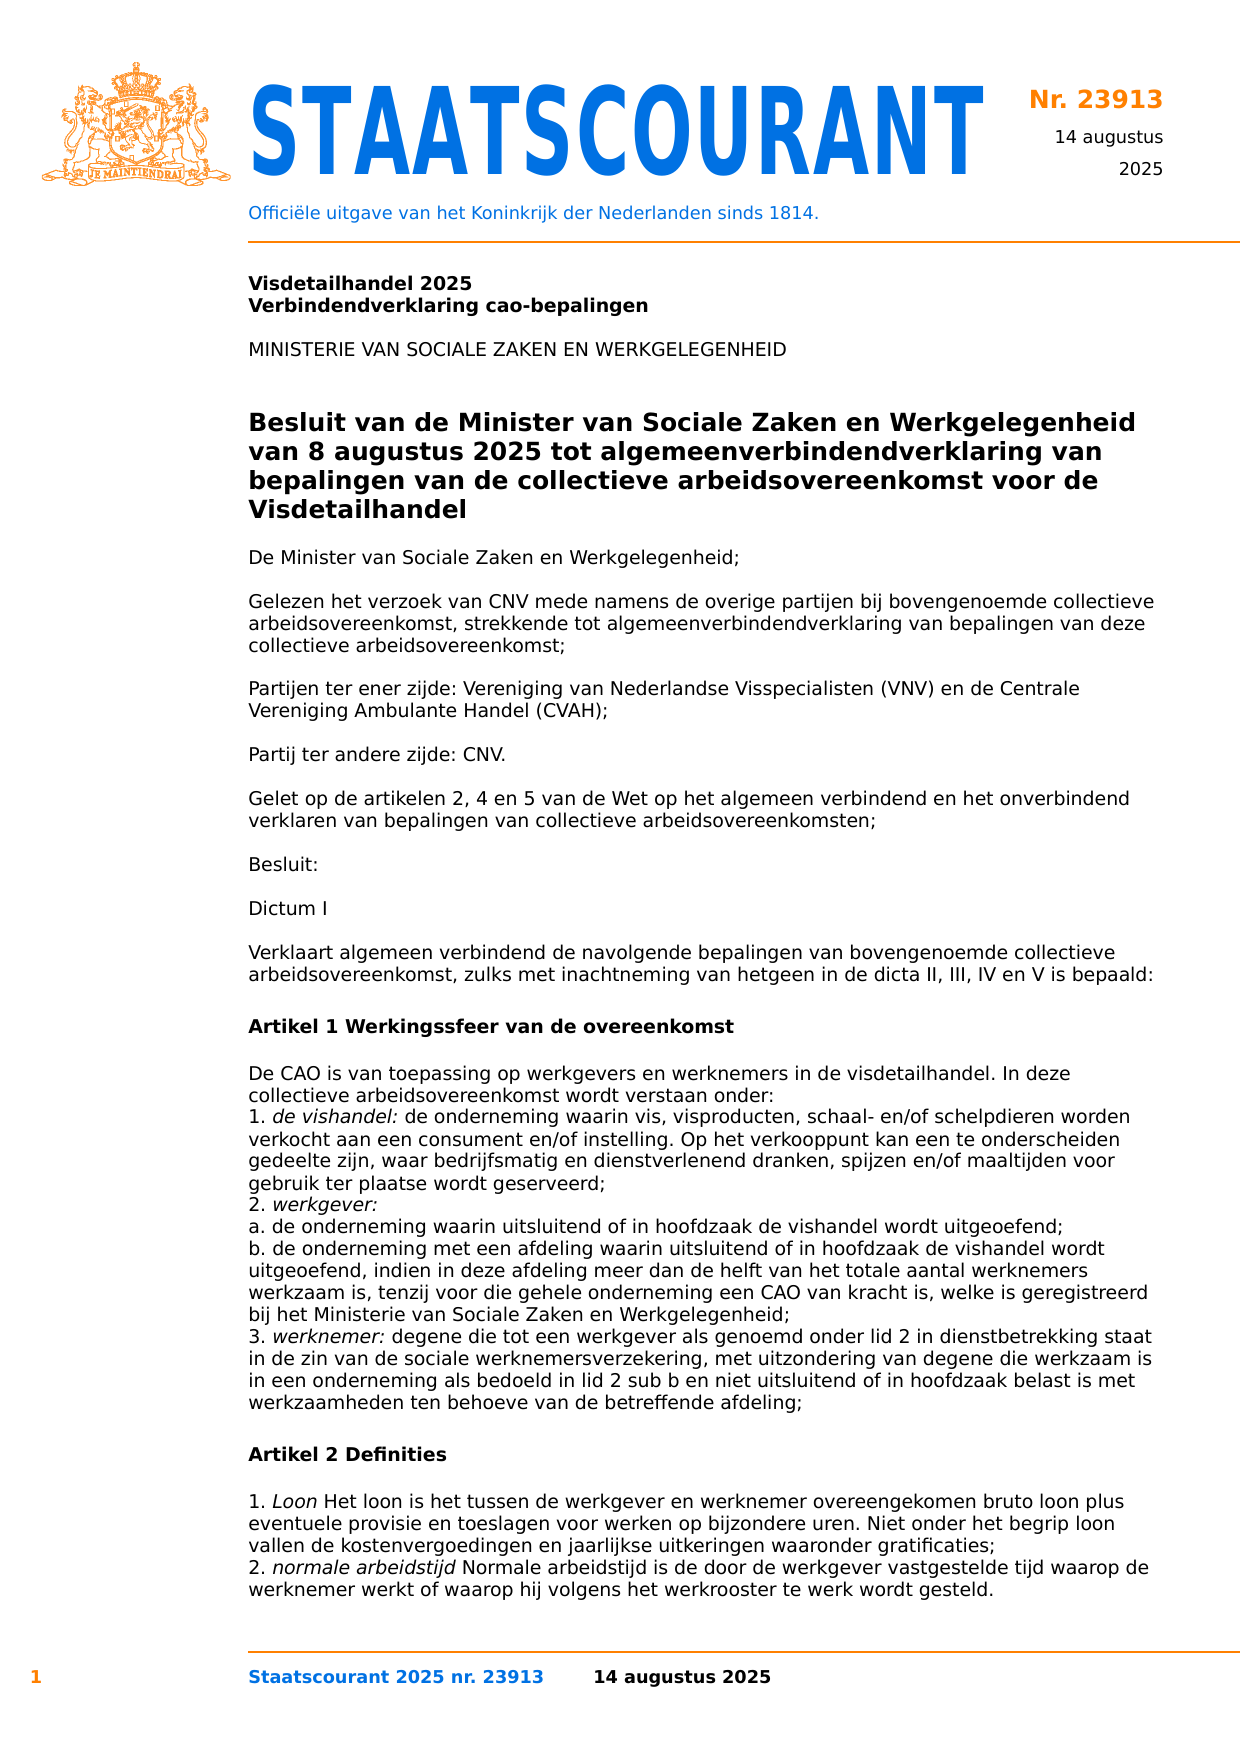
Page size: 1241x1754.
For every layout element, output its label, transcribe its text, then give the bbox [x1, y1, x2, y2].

table_cell 2025 [998, 153, 1240, 203]
subtitle Besluit van de Minister van Sociale Zaken en Werkgelegenheid van 8 augustus 2025 tot algemeenverbindendverklaring van bepalingen van de collectieve arbeidsovereenkomst voor de Visdetailhandel [248, 408, 1163, 525]
text Gelezen het verzoek van CNV mede namens de overige partijen bij bovengenoemde collectieve arbeidsovereenkomst, strekkende tot algemeenverbindendverklaring van bepalingen van deze collectieve arbeidsovereenkomst; [248, 591, 1163, 656]
text De Minister van Sociale Zaken en Werkgelegenheid; [248, 547, 1163, 569]
text Verklaart algemeen verbindend de navolgende bepalingen van bovengenoemde collectieve arbeidsovereenkomst, zulks met inachtneming van hetgeen in de dicta II, III, IV en V is bepaald: [248, 942, 1163, 986]
text 1. Loon Het loon is het tussen de werkgever en werknemer overeengekomen bruto loon plus eventuele provisie en toeslagen voor werken op bijzondere uren. Niet onder het begrip loon vallen de kostenvergoedingen en jaarlijkse uitkeringen waaronder gratificaties; [248, 1491, 1163, 1557]
text De CAO is van toepassing op werkgevers en werknemers in de visdetailhandel. In deze collectieve arbeidsovereenkomst wordt verstaan onder: [248, 1062, 1163, 1106]
subtitle Artikel 2 Definities [248, 1444, 1163, 1466]
table_cell Officiële uitgave van het Koninkrijk der Nederlanden sinds 1814. [248, 203, 1240, 241]
text Dictum I [248, 898, 1163, 920]
text MINISTERIE VAN SOCIALE ZAKEN EN WERKGELEGENHEID [248, 339, 1163, 361]
text 2. werkgever: [248, 1194, 1163, 1216]
subtitle Artikel 1 Werkingssfeer van de overeenkomst [248, 1016, 1163, 1037]
text 1. de vishandel: de onderneming waarin vis, visproducten, schaal- en/of schelpdieren worden verkocht aan een consument en/of instelling. Op het verkooppunt kan een te onderscheiden gedeelte zijn, waar bedrijfsmatig en dienstverlenend dranken, spijzen en/of maaltijden voor gebruik ter plaatse wordt geserveerd; [248, 1106, 1163, 1194]
text Verbindendverklaring cao-bepalingen [248, 295, 1163, 317]
table_header STAATSCOURANT [248, 62, 998, 203]
picture [41, 62, 231, 186]
table_header Nr. 23913 [998, 62, 1240, 121]
text Besluit: [248, 854, 1163, 876]
text 3. werknemer: degene die tot een werkgever als genoemd onder lid 2 in dienstbetrekking staat in de zin van de sociale werknemersverzekering, met uitzondering van degene die werkzaam is in een onderneming als bedoeld in lid 2 sub b en niet uitsluitend of in hoofdzaak belast is met werkzaamheden ten behoeve van de betreffende afdeling; [248, 1326, 1163, 1414]
table_cell 14 augustus [998, 121, 1240, 153]
text Partijen ter ener zijde: Vereniging van Nederlandse Visspecialisten (VNV) en de Centrale Vereniging Ambulante Handel (CVAH); [248, 678, 1163, 722]
text a. de onderneming waarin uitsluitend of in hoofdzaak de vishandel wordt uitgeoefend; [248, 1216, 1163, 1238]
text Gelet op de artikelen 2, 4 en 5 van de Wet op het algemeen verbindend en het onverbindend verklaren van bepalingen van collectieve arbeidsovereenkomsten; [248, 788, 1163, 832]
text Partij ter andere zijde: CNV. [248, 744, 1163, 766]
text 2. normale arbeidstijd Normale arbeidstijd is de door de werkgever vastgestelde tijd waarop de werknemer werkt of waarop hij volgens het werkrooster te werk wordt gesteld. [248, 1557, 1163, 1601]
text b. de onderneming met een afdeling waarin uitsluitend of in hoofdzaak de vishandel wordt uitgeoefend, indien in deze afdeling meer dan de helft van het totale aantal werknemers werkzaam is, tenzij voor die gehele onderneming een CAO van kracht is, welke is geregistreerd bij het Ministerie van Sociale Zaken en Werkgelegenheid; [248, 1238, 1163, 1326]
table_header [25, 62, 248, 241]
text Visdetailhandel 2025 [248, 273, 1163, 295]
